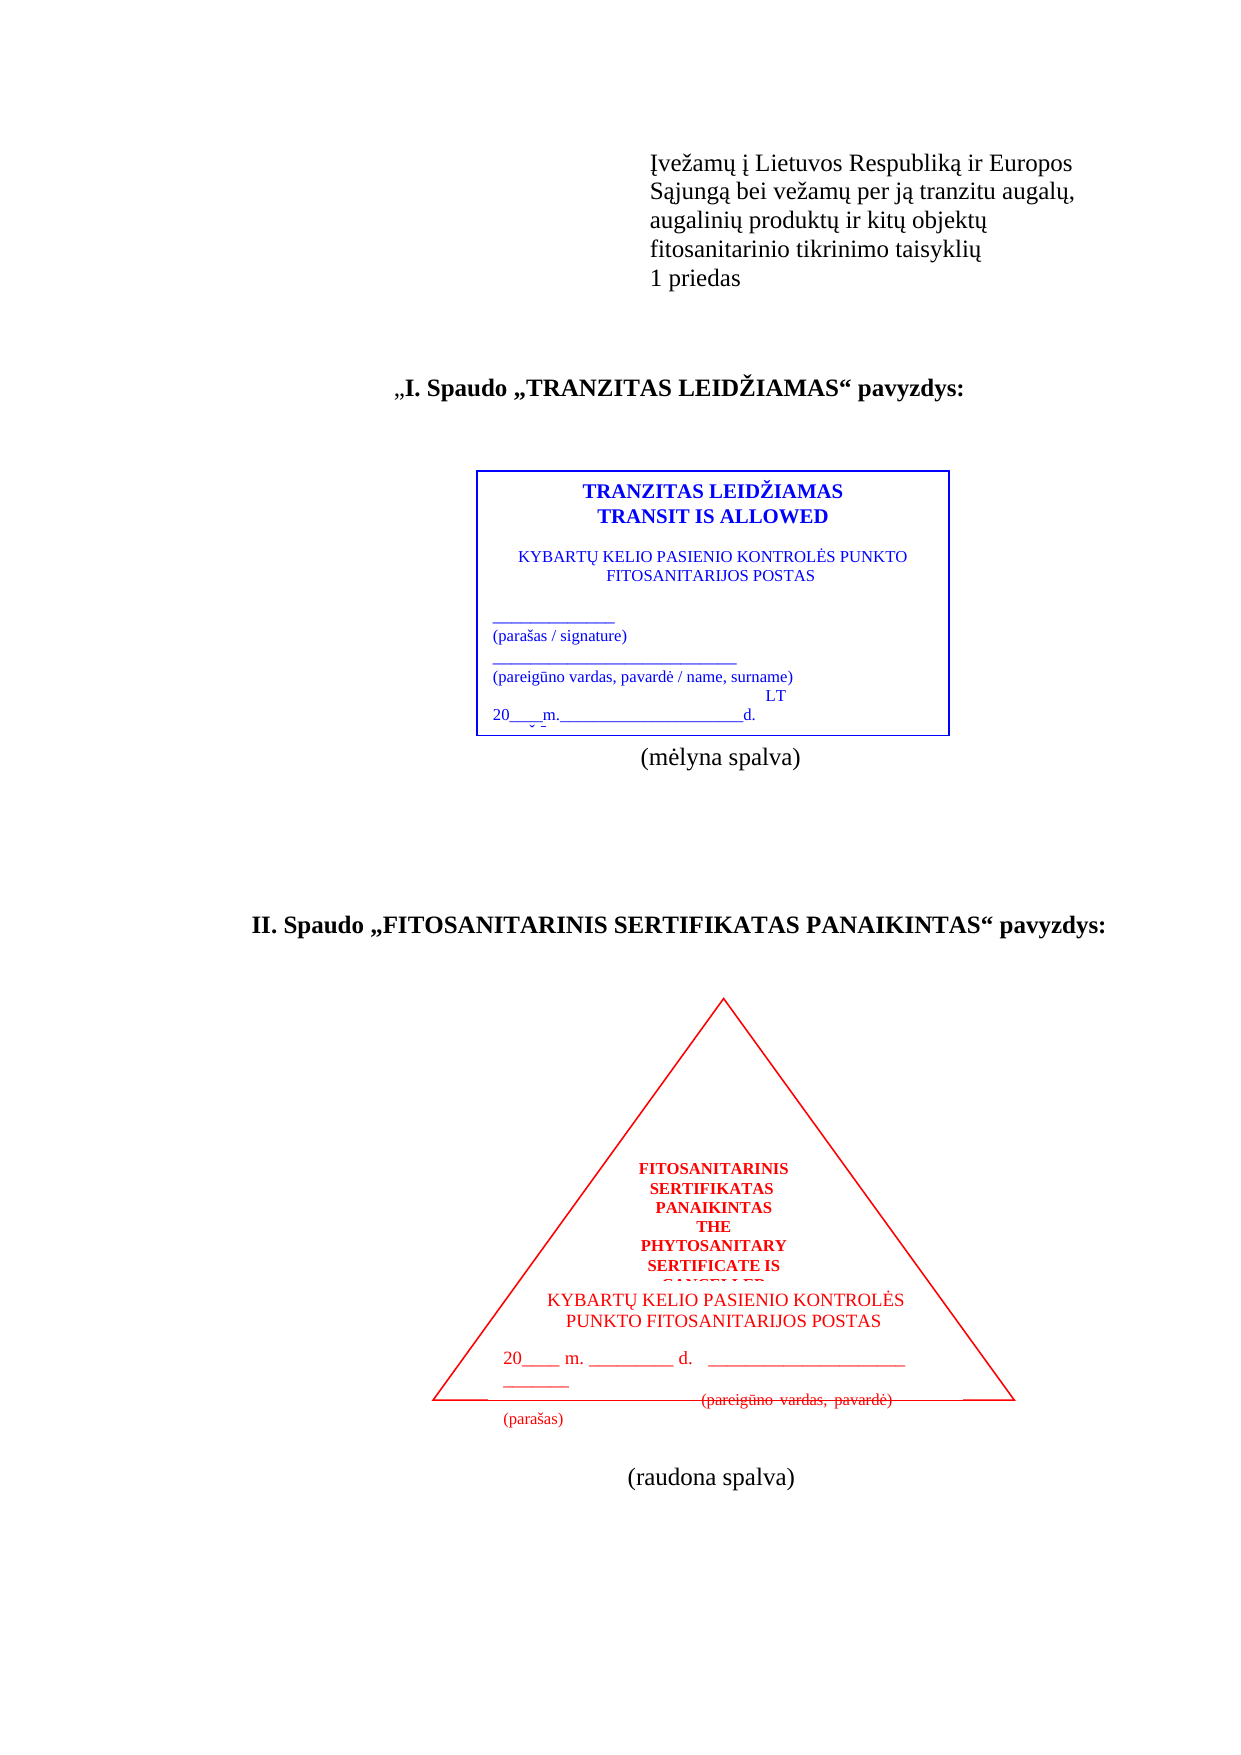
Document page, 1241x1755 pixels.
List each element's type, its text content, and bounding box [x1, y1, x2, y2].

text (mėlyna spalva) [447, 742, 1181, 771]
text Įvežamų į Lietuvos Respubliką ir Europos [649, 148, 1181, 176]
text (parašas / signature) [493, 626, 933, 645]
text „I. Spaudo „TRANZITAS LEIDŽIAMAS“ pavyzdys: [177, 373, 1181, 402]
text 1 priedas [649, 263, 1181, 291]
text augalinių produktų ir kitų objektų [649, 205, 1181, 234]
text TRANZITAS LEIDŽIAMAS [493, 479, 933, 503]
text (pareigūno vardas, pavardė / name, surname) [493, 667, 933, 686]
text FITOSANITARIJOS POSTAS [493, 566, 933, 585]
text 20____m.______________________d. VATŽŪM [493, 705, 933, 727]
text __________________________ [493, 645, 933, 667]
text KYBARTŲ KELIO PASIENIO KONTROLĖS PUNKTO [493, 547, 933, 566]
text TRANSIT IS ALLOWED [493, 503, 933, 528]
text Sąjungą bei vežamų per ją tranzitu augalų, [649, 176, 1181, 205]
text LT [493, 686, 933, 705]
text II. Spaudo „FITOSANITARINIS SERTIFIKATAS PANAIKINTAS“ pavyzdys: [177, 910, 1181, 938]
text fitosanitarinio tikrinimo taisyklių [649, 234, 1181, 263]
text (raudona spalva) [582, 1462, 1181, 1491]
text _____________ [493, 604, 933, 626]
